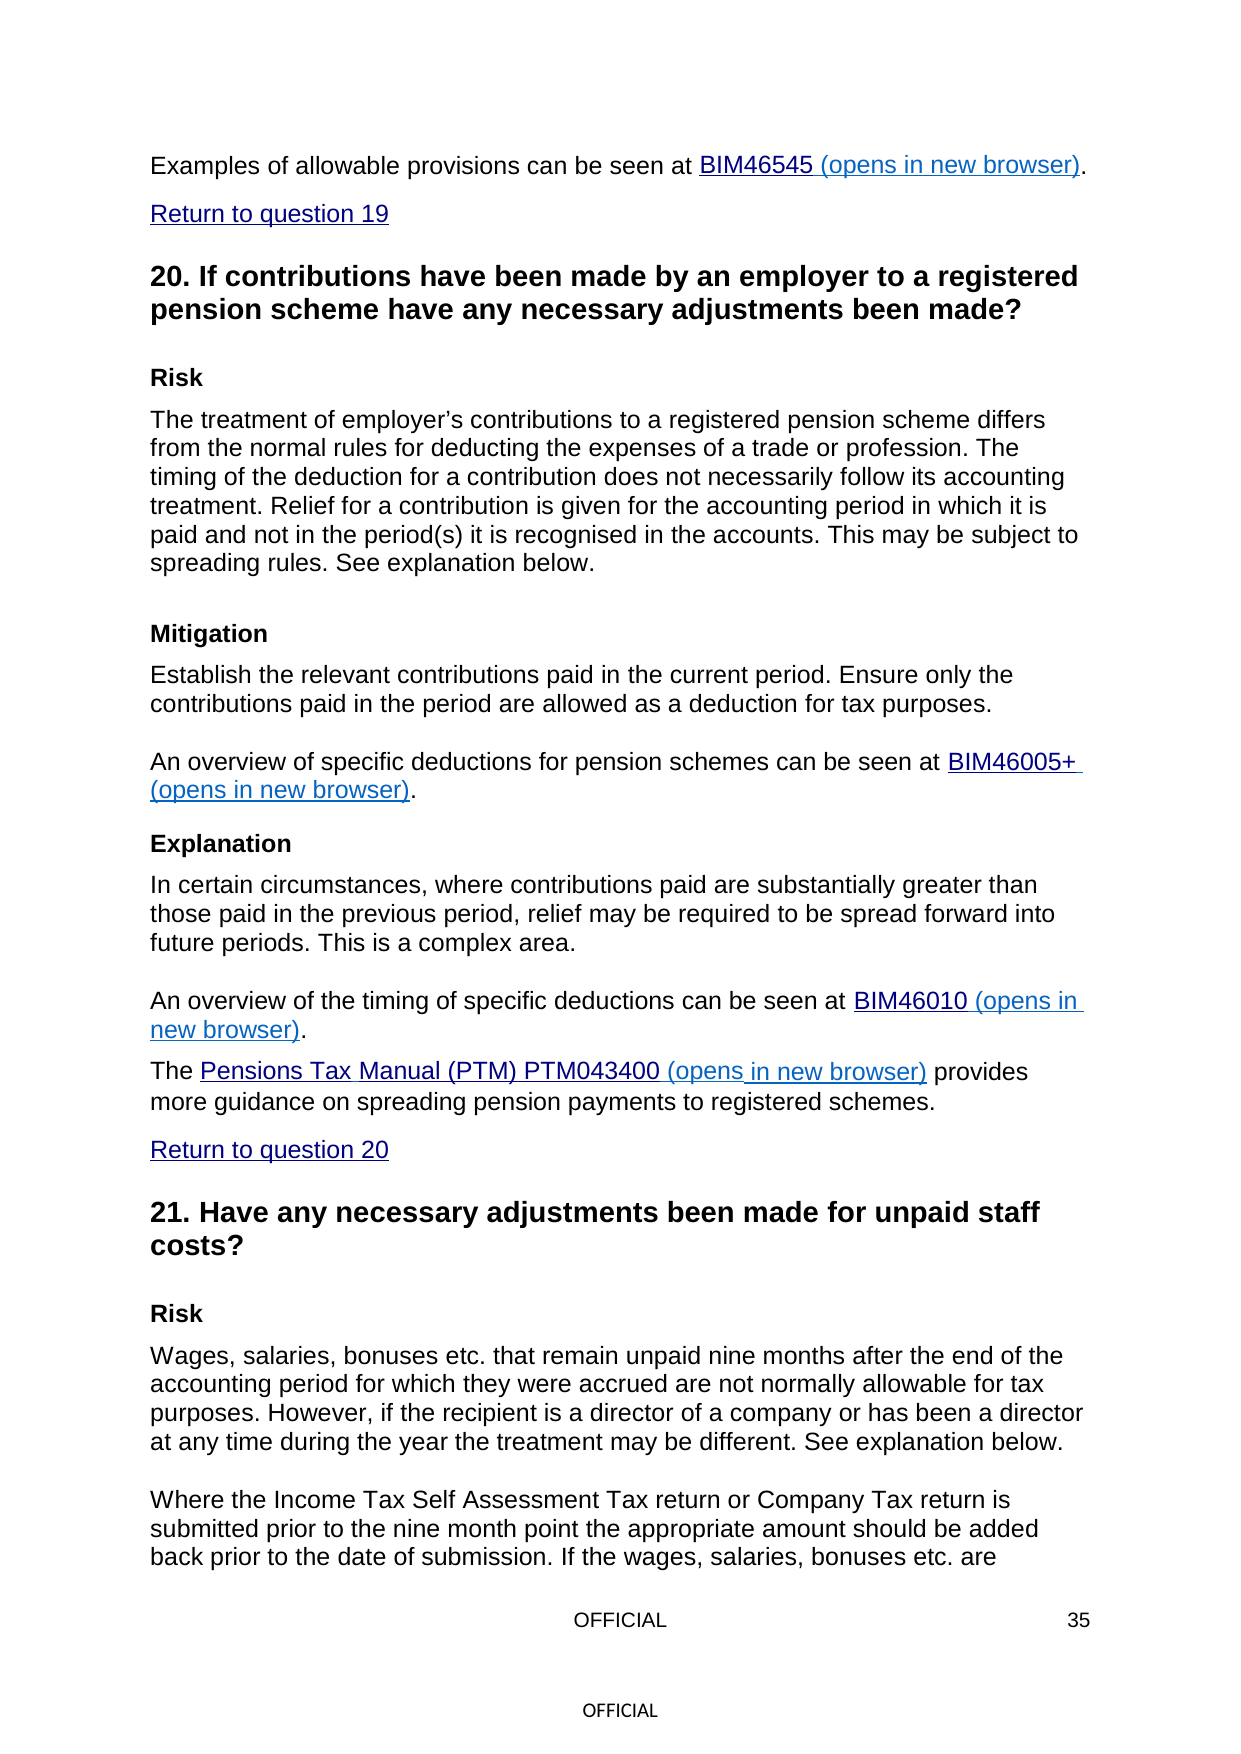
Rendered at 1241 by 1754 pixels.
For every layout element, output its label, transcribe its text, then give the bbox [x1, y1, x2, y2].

text The Pensions Tax Manual (PTM) PTM043400 (opens in new browser) provides more guidance on spreading pension payments to registered schemes. [150, 1056, 1090, 1116]
text Establish the relevant contributions paid in the current period. Ensure only the contributions paid in the period are allowed as a deduction for tax purposes. [150, 660, 1090, 718]
subtitle Mitigation [150, 619, 1090, 648]
text The treatment of employer’s contributions to a registered pension scheme differs from the normal rules for deducting the expenses of a trade or profession. The timing of the deduction for a contribution does not necessarily follow its accounting treatment. Relief for a contribution is given for the accounting period in which it is paid and not in the period(s) it is recognised in the accounts. This may be subject to spreading rules. See explanation below. [150, 405, 1090, 577]
text Wages, salaries, bonuses etc. that remain unpaid nine months after the end of the accounting period for which they were accrued are not normally allowable for tax purposes. However, if the recipient is a director of a company or has been a director at any time during the year the treatment may be different. See explanation below. [150, 1341, 1090, 1456]
text An overview of specific deductions for pension schemes can be seen at BIM46005+ (opens in new browser). [150, 747, 1090, 804]
subtitle Return to question 19 [150, 199, 1090, 228]
subtitle 21. Have any necessary adjustments been made for unpaid staff costs? [150, 1195, 1090, 1262]
text An overview of the timing of specific deductions can be seen at BIM46010 (opens in new browser). [150, 986, 1090, 1043]
subtitle Explanation [150, 829, 1090, 858]
text Where the Income Tax Self Assessment Tax return or Company Tax return is submitted prior to the nine month point the appropriate amount should be added back prior to the date of submission. If the wages, salaries, bonuses etc. are [150, 1485, 1090, 1571]
subtitle Risk [150, 1299, 1090, 1328]
text Examples of allowable provisions can be seen at BIM46545 (opens in new browser). [150, 150, 1090, 180]
subtitle Return to question 20 [150, 1135, 1090, 1164]
text In certain circumstances, where contributions paid are substantially greater than those paid in the previous period, relief may be required to be spread forward into future periods. This is a complex area. [150, 871, 1090, 957]
subtitle Risk [150, 363, 1090, 392]
subtitle 20. If contributions have been made by an employer to a registered pension scheme have any necessary adjustments been made? [150, 259, 1090, 326]
